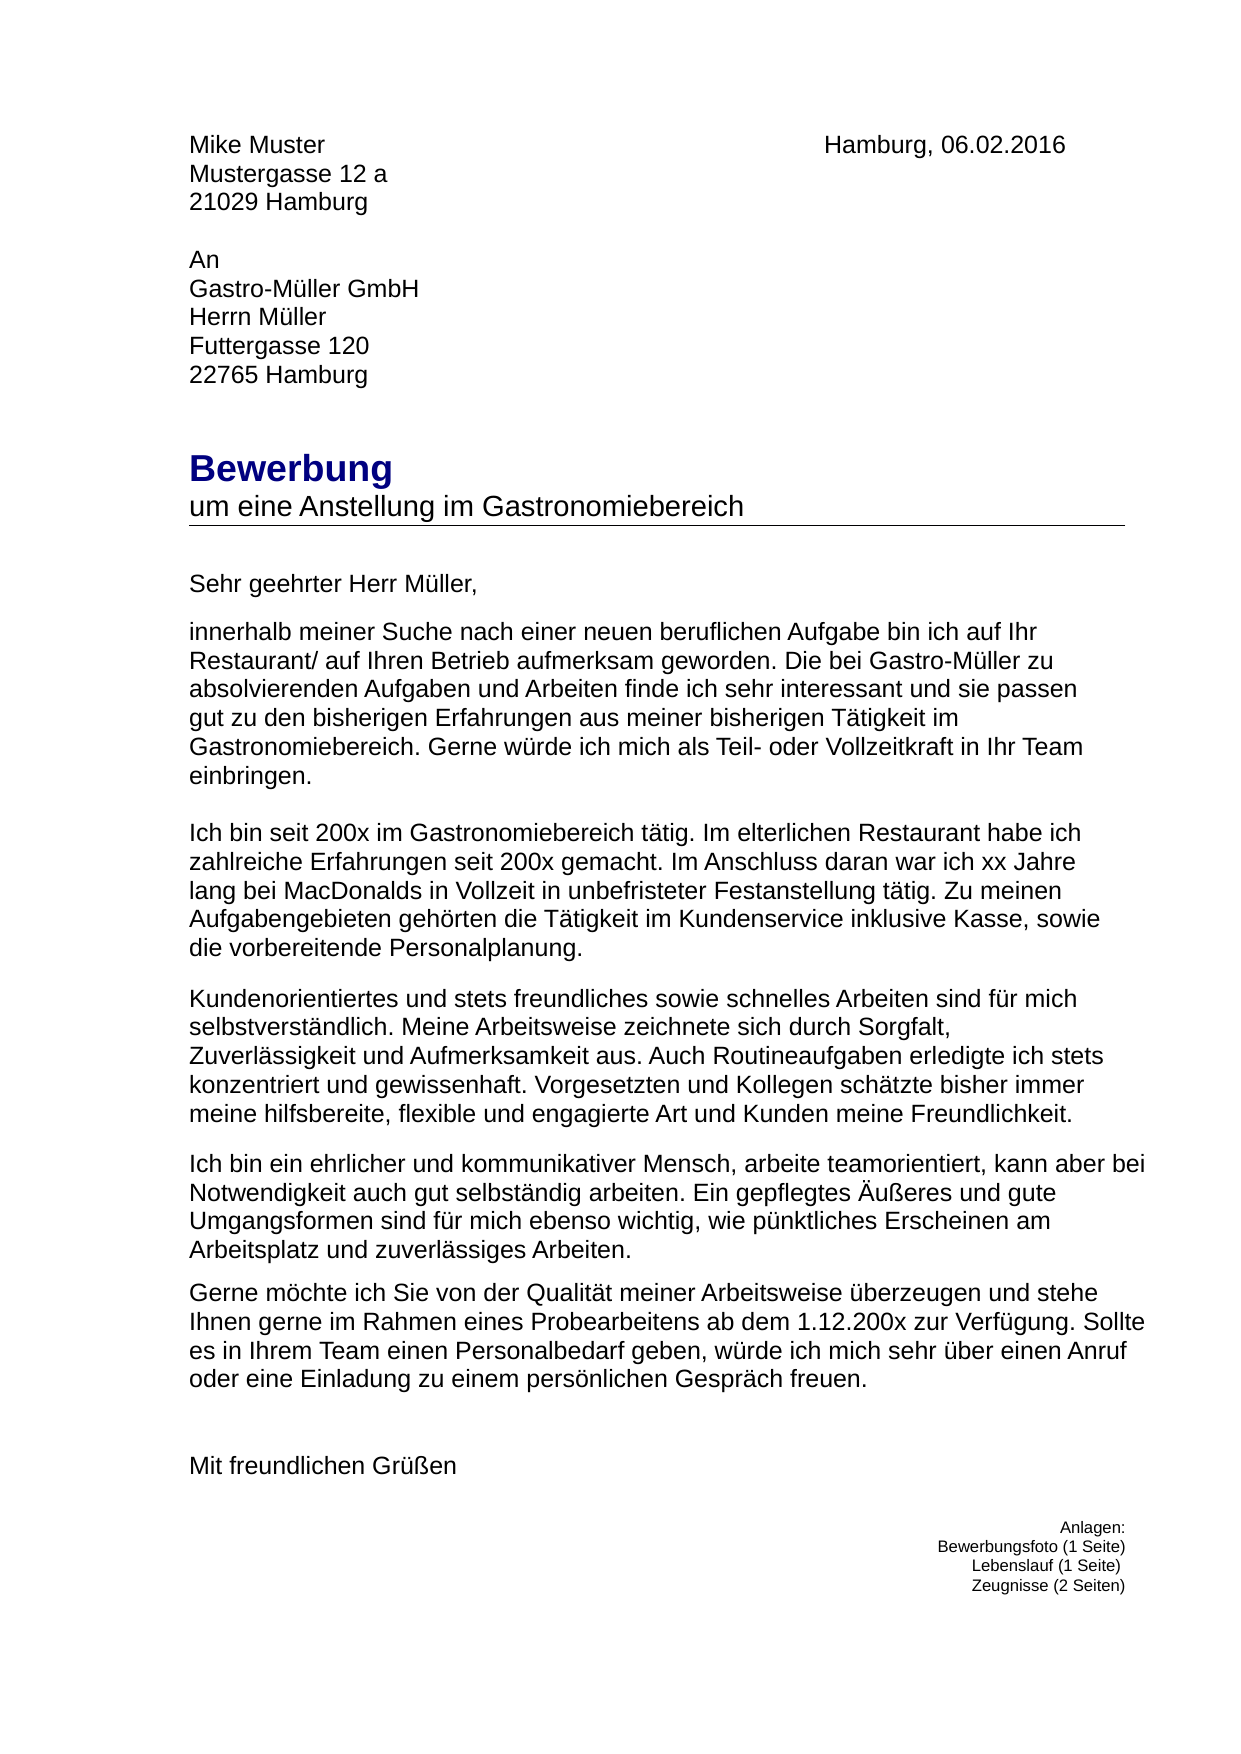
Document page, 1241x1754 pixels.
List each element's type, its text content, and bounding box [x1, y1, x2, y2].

text Anlagen: [189, 1518, 1125, 1537]
text 21029 Hamburg [189, 187, 1125, 216]
text Ich bin ein ehrlicher und kommunikativer Mensch, arbeite teamorientiert, kann aber bei Notwendigkeit auch gut selbständig arbeiten. Ein gepflegtes Äußeres und gute Umgangsformen sind für mich ebenso wichtig, wie pünktliches Erscheinen am Arbeitsplatz und zuverlässiges Arbeiten. [189, 1149, 1158, 1278]
text Gastro-Müller GmbH Herrn Müller [189, 274, 1125, 331]
text Sehr geehrter Herr Müller, [189, 569, 1125, 598]
text Mike Muster Hamburg, 06.02.2016 [189, 130, 1125, 159]
text 22765 Hamburg [189, 360, 1125, 389]
text Bewerbungsfoto (1 Seite) [189, 1537, 1125, 1556]
text An [189, 245, 1125, 274]
text Ich bin seit 200x im Gastronomiebereich tätig. Im elterlichen Restaurant habe ich zahlreiche Erfahrungen seit 200x gemacht. Im Anschluss daran war ich xx Jahre lang bei MacDonalds in Vollzeit in unbefristeter Festanstellung tätig. Zu meinen Aufgabengebieten gehörten die Tätigkeit im Kundenservice inklusive Kasse, sowie die vorbereitende Personalplanung. [189, 818, 1125, 962]
text Mit freundlichen Grüßen [189, 1451, 1125, 1479]
text Lebenslauf (1 Seite) [189, 1556, 1125, 1575]
text Futtergasse 120 [189, 331, 1125, 360]
text Mustergasse 12 a [189, 159, 1125, 187]
text Bewerbung um eine Anstellung im Gastronomiebereich [189, 446, 1125, 525]
text Gerne möchte ich Sie von der Qualität meiner Arbeitsweise überzeugen und stehe Ihnen gerne im Rahmen eines Probearbeitens ab dem 1.12.200x zur Verfügung. Sollte es in Ihrem Team einen Personalbedarf geben, würde ich mich sehr über einen Anruf oder eine Einladung zu einem persönlichen Gespräch freuen. [189, 1278, 1158, 1393]
text innerhalb meiner Suche nach einer neuen beruflichen Aufgabe bin ich auf Ihr Restaurant/ auf Ihren Betrieb aufmerksam geworden. Die bei Gastro-Müller zu absolvierenden Aufgaben und Arbeiten finde ich sehr interessant und sie passen [189, 617, 1125, 703]
text Zeugnisse (2 Seiten) [189, 1575, 1125, 1594]
text Kundenorientiertes und stets freundliches sowie schnelles Arbeiten sind für mich selbstverständlich. Meine Arbeitsweise zeichnete sich durch Sorgfalt, Zuverlässigkeit und Aufmerksamkeit aus. Auch Routineaufgaben erledigte ich stets konzentriert und gewissenhaft. Vorgesetzten und Kollegen schätzte bisher immer meine hilfsbereite, flexible und engagierte Art und Kunden meine Freundlichkeit. [189, 983, 1125, 1127]
text gut zu den bisherigen Erfahrungen aus meiner bisherigen Tätigkeit im Gastronomiebereich. Gerne würde ich mich als Teil- oder Vollzeitkraft in Ihr Team einbringen. [189, 703, 1125, 789]
